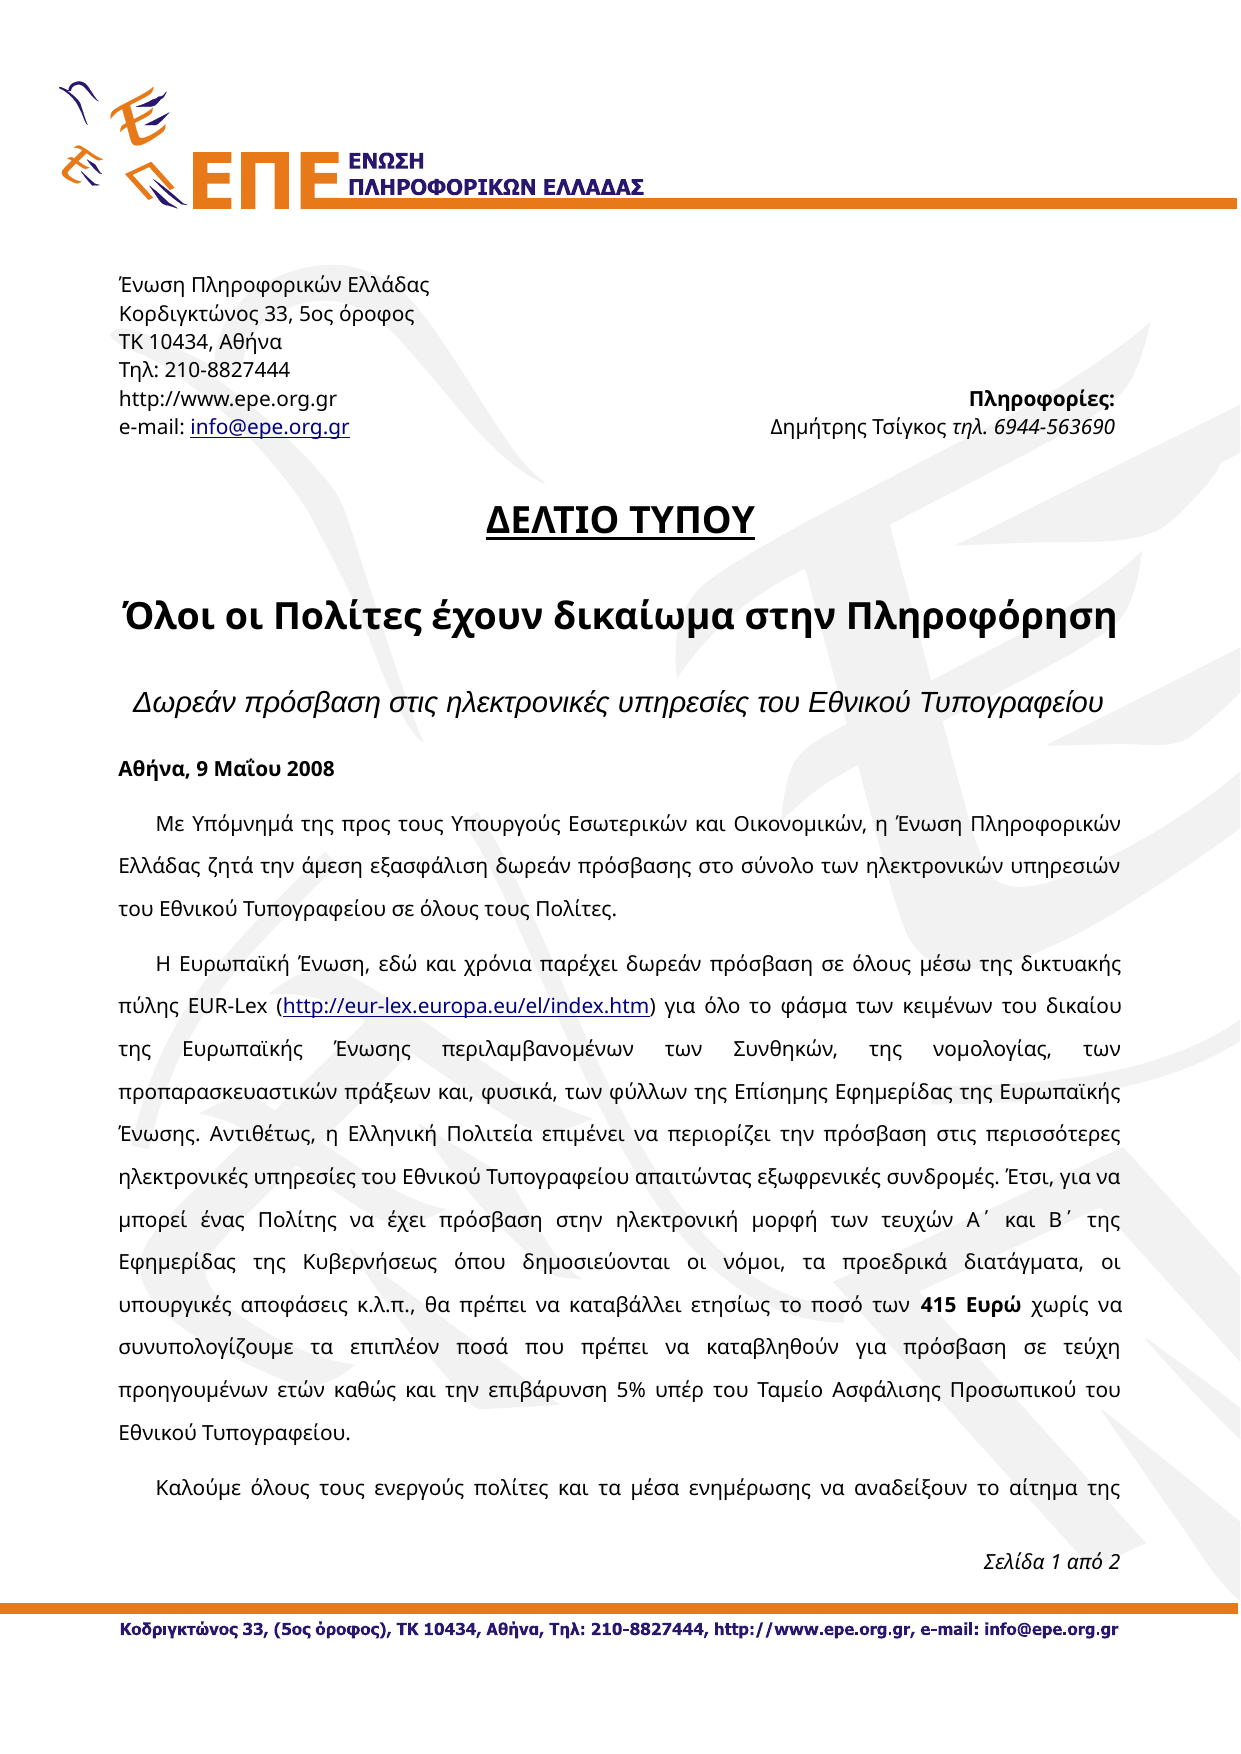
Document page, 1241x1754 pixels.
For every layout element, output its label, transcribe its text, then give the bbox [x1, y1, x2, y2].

subtitle Δωρεάν πρόσβαση στις ηλεκτρονικές υπηρεσίες του Εθνικού Τυπογραφείου [118, 684, 1122, 718]
text Η Ευρωπαϊκή Ένωση, εδώ και χρόνια παρέχει δωρεάν πρόσβαση σε όλους μέσω της δικτυακής πύλης EUR-Lex (http://eur-lex.europa.eu/el/index.htm) για όλο το φάσμα των κειμένων του δικαίου της Ευρωπαϊκής Ένωσης περιλαμβανομένων των Συνθηκών, της νομολογίας, των προπαρασκευαστικών πράξεων και, φυσικά, των φύλλων της Επίσημης Εφημερίδας της Ευρωπαϊκής Ένωσης. Αντιθέτως, η Ελληνική Πολιτεία επιμένει να περιορίζει την πρόσβαση στις περισσότερες ηλεκτρονικές υπηρεσίες του Εθνικού Τυπογραφείου απαιτώντας εξωφρενικές συνδρομές. Έτσι, για να μπορεί ένας Πολίτης να έχει πρόσβαση στην ηλεκτρονική μορφή των τευχών Α΄ και Β΄ της Εφημερίδας της Κυβερνήσεως όπου δημοσιεύονται οι νόμοι, τα προεδρικά διατάγματα, οι υπουργικές αποφάσεις κ.λ.π., θα πρέπει να καταβάλλει ετησίως το ποσό των 415 Ευρώ χωρίς να συνυπολογίζουμε τα επιπλέον ποσά που πρέπει να καταβληθούν για πρόσβαση σε τεύχη προηγουμένων ετών καθώς και την επιβάρυνση 5% υπέρ του Ταμείο Ασφάλισης Προσωπικού του Εθνικού Τυπογραφείου. [118, 949, 1122, 1446]
table_header Πληροφορίες: Δημήτρης Τσίγκος τηλ. 6944-563690 [620, 265, 1127, 447]
title Όλοι οι Πολίτες έχουν δικαίωμα στην Πληροφόρηση [118, 589, 1122, 640]
text Καλούμε όλους τους ενεργούς πολίτες και τα μέσα ενημέρωσης να αναδείξουν το αίτημα της [118, 1473, 1122, 1501]
text Με Υπόμνημά της προς τους Υπουργούς Εσωτερικών και Οικονομικών, η Ένωση Πληροφορικών Ελλάδας ζητά την άμεση εξασφάλιση δωρεάν πρόσβασης στο σύνολο των ηλεκτρονικών υπηρεσιών του Εθνικού Τυπογραφείου σε όλους τους Πολίτες. [118, 809, 1122, 922]
title ΔΕΛΤΙΟ ΤΥΠΟΥ [118, 494, 1122, 545]
table_header Ένωση Πληροφορικών Ελλάδας Κορδιγκτώνος 33, 5ος όροφος ΤΚ 10434, Αθήνα Τηλ: 210-8827444 http://www.epe.org.gr e-mail: info@epe.org.gr [113, 265, 620, 447]
text Αθήνα, 9 Μαΐου 2008 [118, 754, 1122, 782]
